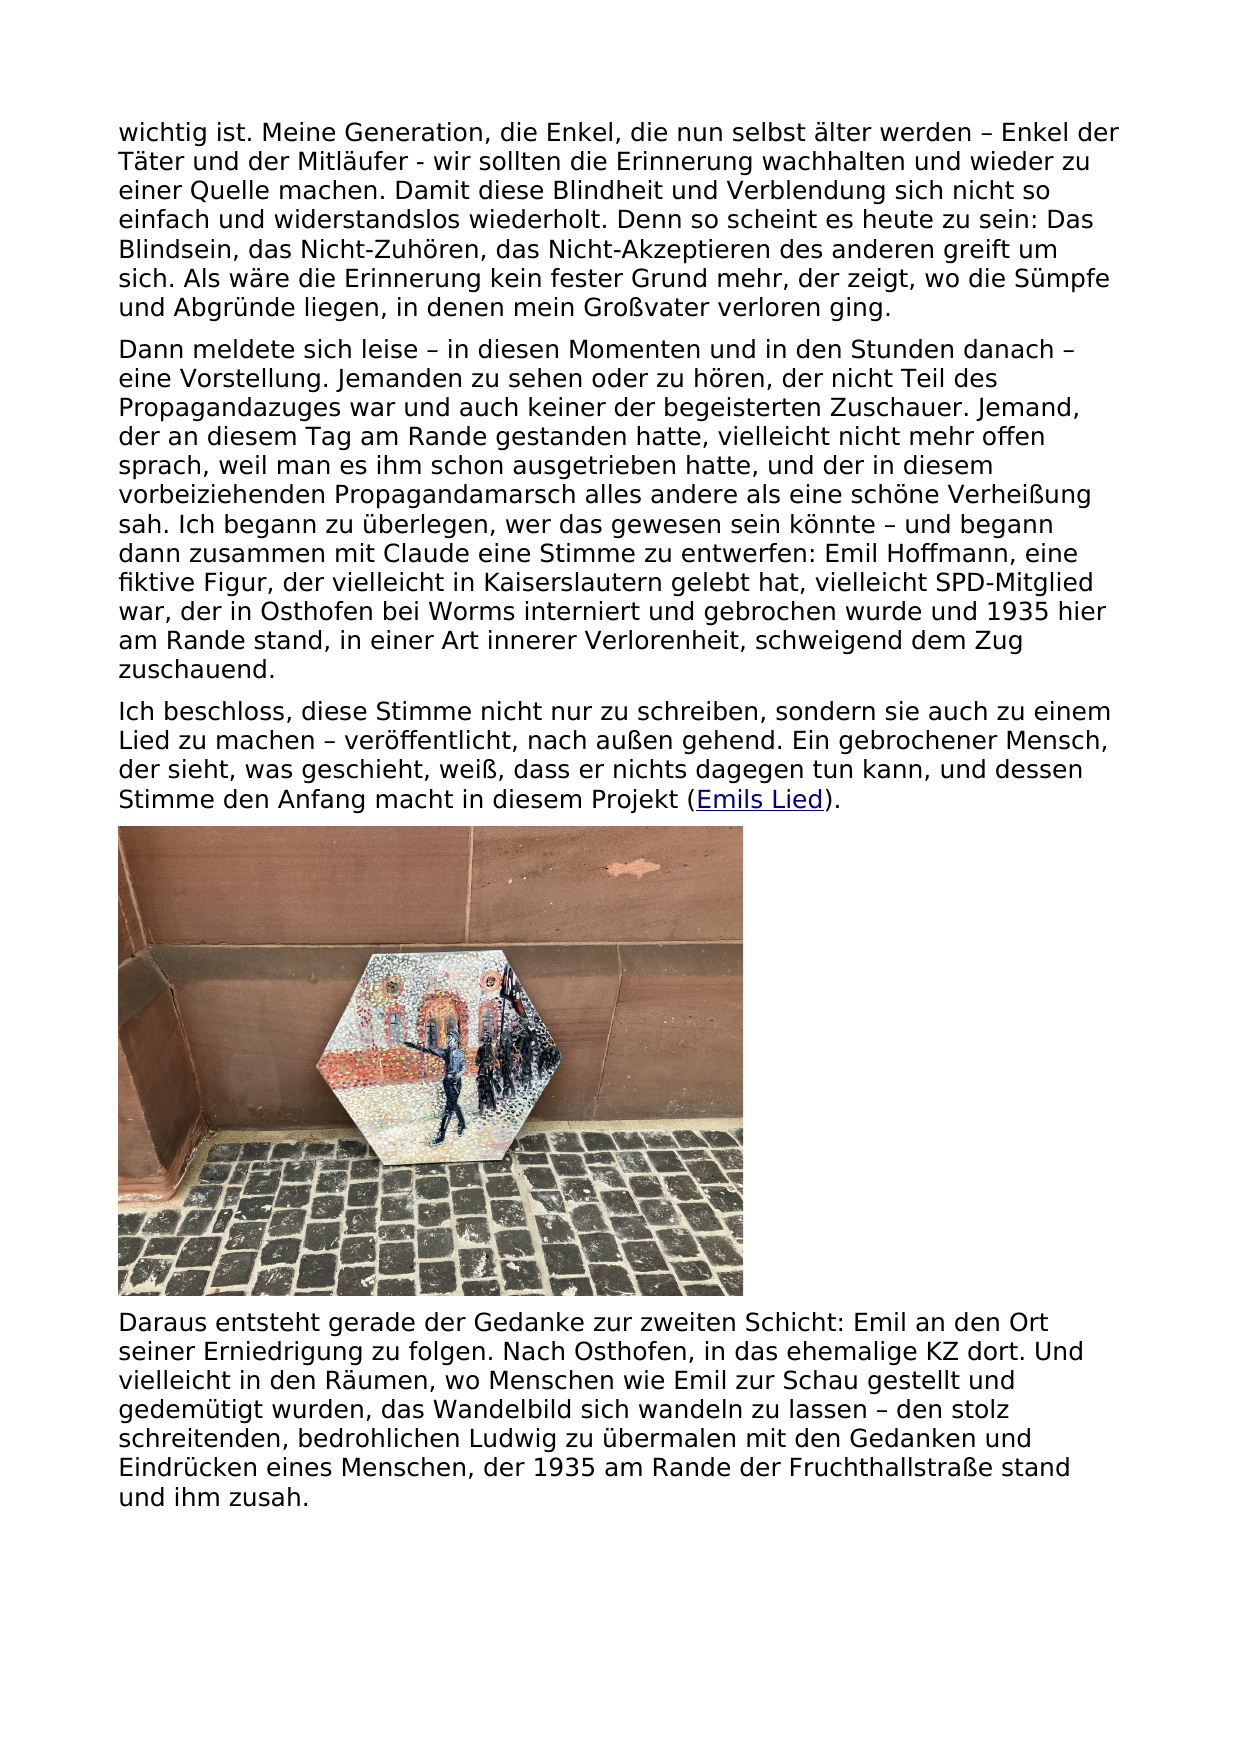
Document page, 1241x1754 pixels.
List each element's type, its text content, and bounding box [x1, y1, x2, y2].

text Daraus entsteht gerade der Gedanke zur zweiten Schicht: Emil an den Ort seiner Erniedrigung zu folgen. Nach Osthofen, in das ehemalige KZ dort. Und vielleicht in den Räumen, wo Menschen wie Emil zur Schau gestellt und gedemütigt wurden, das Wandelbild sich wandeln zu lassen – den stolz schreitenden, bedrohlichen Ludwig zu übermalen mit den Gedanken und Eindrücken eines Menschen, der 1935 am Rande der Fruchthallstraße stand und ihm zusah. [118, 1308, 1122, 1512]
text Dann meldete sich leise – in diesen Momenten und in den Stunden danach – eine Vorstellung. Jemanden zu sehen oder zu hören, der nicht Teil des Propagandazuges war und auch keiner der begeisterten Zuschauer. Jemand, der an diesem Tag am Rande gestanden hatte, vielleicht nicht mehr offen sprach, weil man es ihm schon ausgetrieben hatte, und der in diesem vorbeiziehenden Propagandamarsch alles andere als eine schöne Verheißung sah. Ich begann zu überlegen, wer das gewesen sein könnte – und begann dann zusammen mit Claude eine Stimme zu entwerfen: Emil Hoffmann, eine fiktive Figur, der vielleicht in Kaiserslautern gelebt hat, vielleicht SPD-Mitglied war, der in Osthofen bei Worms interniert und gebrochen wurde und 1935 hier am Rande stand, in einer Art innerer Verlorenheit, schweigend dem Zug zuschauend. [118, 335, 1122, 685]
picture [118, 826, 744, 1296]
text wichtig ist. Meine Generation, die Enkel, die nun selbst älter werden – Enkel der Täter und der Mitläufer - wir sollten die Erinnerung wachhalten und wieder zu einer Quelle machen. Damit diese Blindheit und Verblendung sich nicht so einfach und widerstandslos wiederholt. Denn so scheint es heute zu sein: Das Blindsein, das Nicht-Zuhören, das Nicht-Akzeptieren des anderen greift um sich. Als wäre die Erinnerung kein fester Grund mehr, der zeigt, wo die Sümpfe und Abgründe liegen, in denen mein Großvater verloren ging. [118, 118, 1122, 322]
text Ich beschloss, diese Stimme nicht nur zu schreiben, sondern sie auch zu einem Lied zu machen – veröffentlicht, nach außen gehend. Ein gebrochener Mensch, der sieht, was geschieht, weiß, dass er nichts dagegen tun kann, und dessen Stimme den Anfang macht in diesem Projekt (Emils Lied). [118, 697, 1122, 814]
